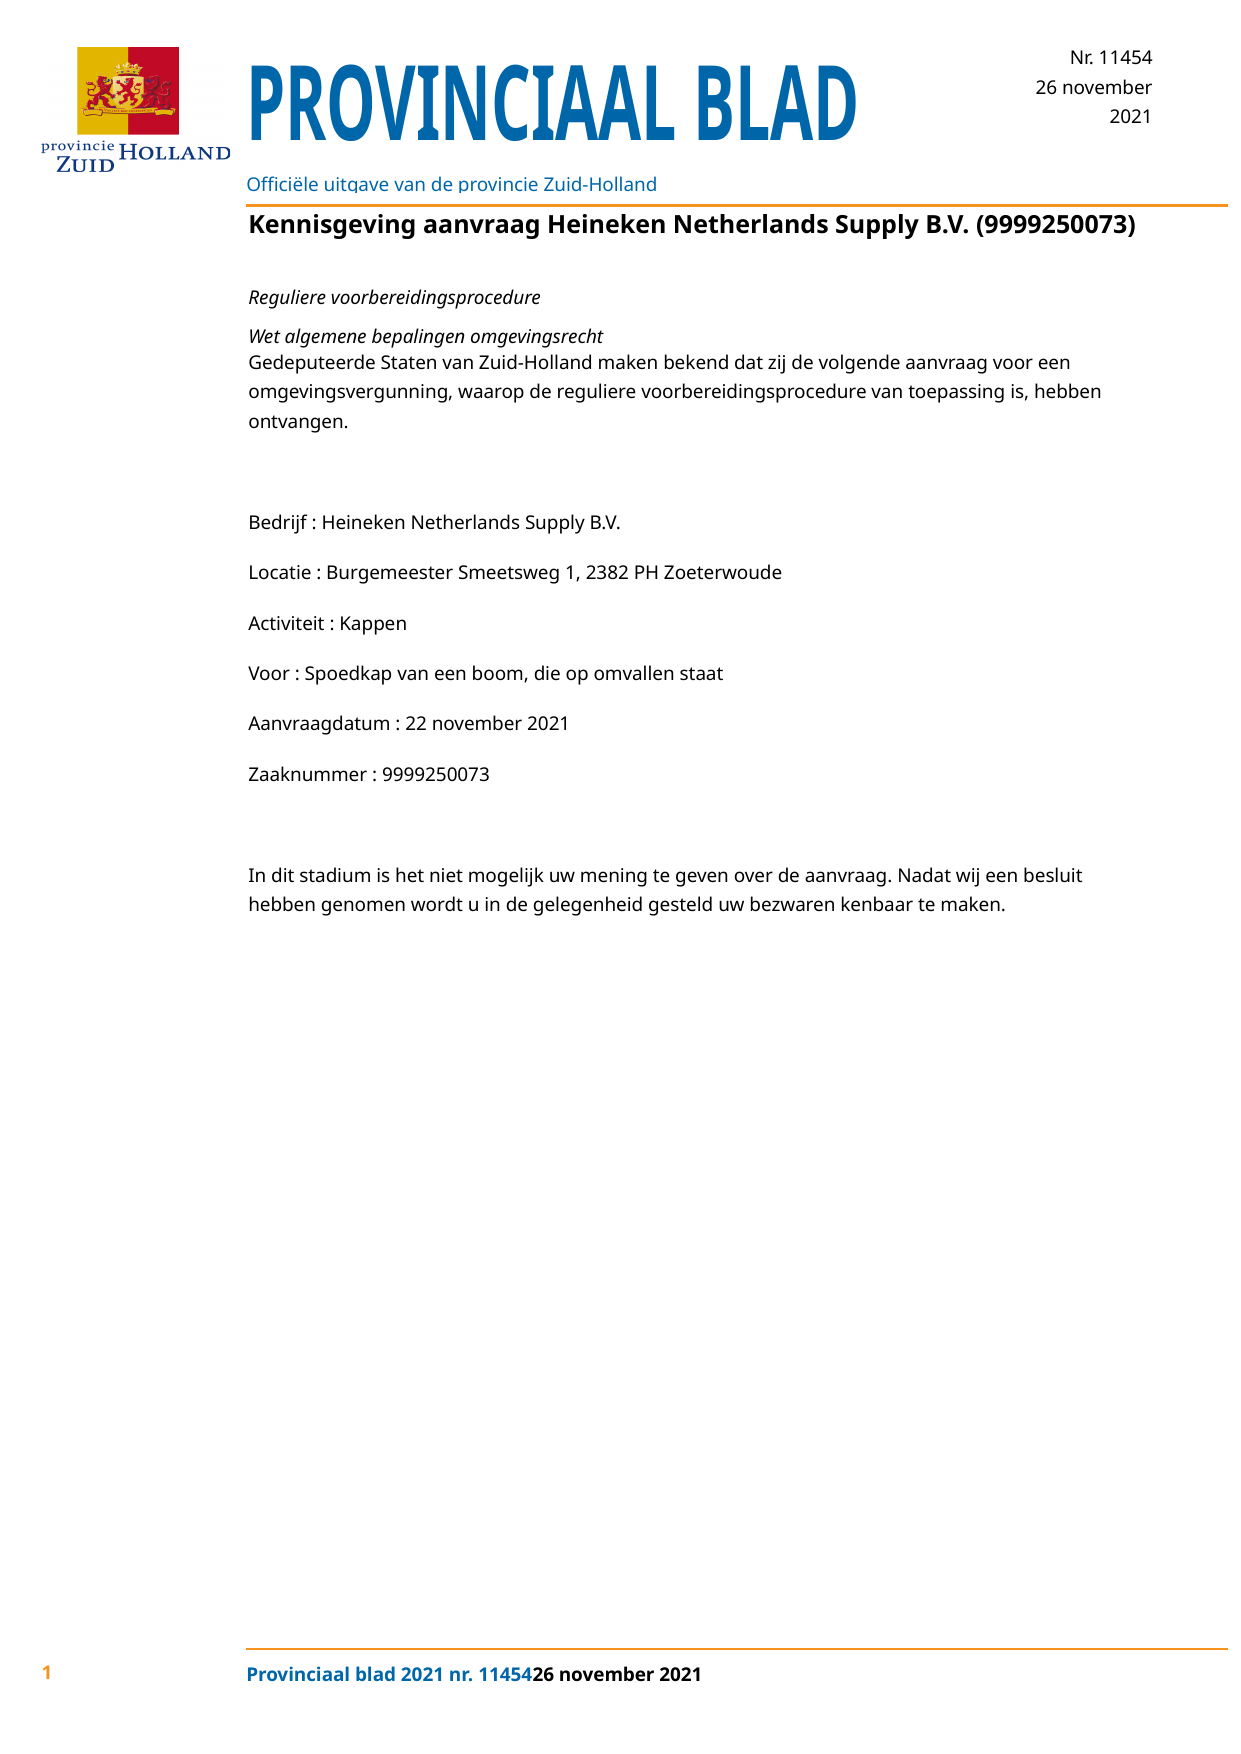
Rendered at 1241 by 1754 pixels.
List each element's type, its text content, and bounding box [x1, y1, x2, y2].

text Voor : Spoedkap van een boom, die op omvallen staat [248, 660, 1152, 686]
text Bedrijf : Heineken Netherlands Supply B.V. [248, 509, 1152, 534]
text Wet algemene bepalingen omgevingsrecht [248, 323, 1152, 349]
text In dit stadium is het niet mogelijk uw mening te geven over de aanvraag. Nadat wij een besluit hebben genomen wordt u in de gelegenheid gesteld uw bezwaren kenbaar te maken. [248, 862, 1152, 917]
text Aanvraagdatum : 22 november 2021 [248, 711, 1152, 736]
text Reguliere voorbereidingsprocedure [248, 284, 1152, 309]
text Locatie : Burgemeester Smeetsweg 1, 2382 PH Zoeterwoude [248, 559, 1152, 585]
text Gedeputeerde Staten van Zuid-Holland maken bekend dat zij de volgende aanvraag voor een omgevingsvergunning, waarop de reguliere voorbereidingsprocedure van toepassing is, hebben ontvangen. [248, 349, 1152, 434]
text Activiteit : Kappen [248, 610, 1152, 635]
picture [41, 47, 231, 172]
text Zaaknummer : 9999250073 [248, 761, 1152, 787]
text Kennisgeving aanvraag Heineken Netherlands Supply B.V. (9999250073) [248, 207, 1152, 241]
